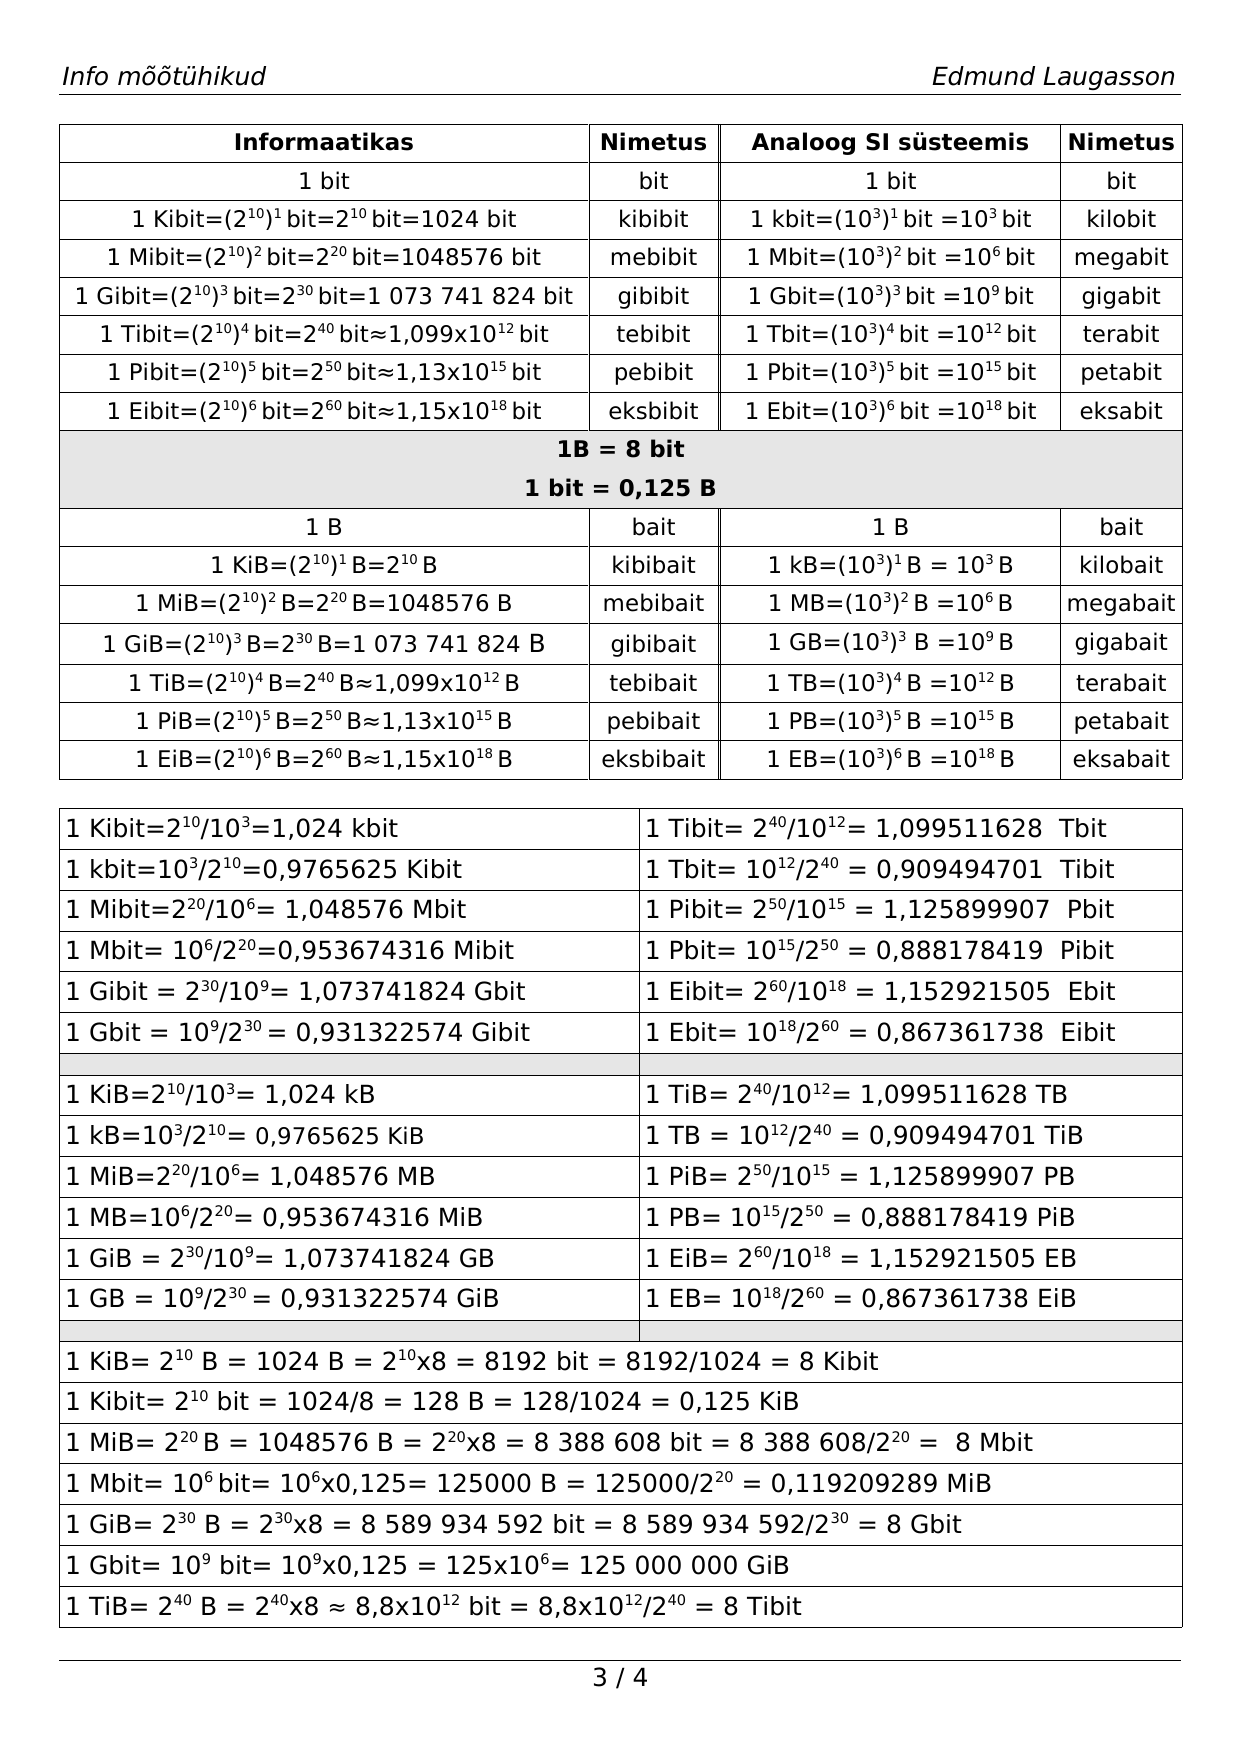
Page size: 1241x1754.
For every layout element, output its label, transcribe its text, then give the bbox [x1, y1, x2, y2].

table_cell 1 EiB=(210)6 B=260 B≈1,15x1018 B [60, 741, 588, 779]
table_cell 1 Gbit = 109/230 = 0,931322574 Gibit [60, 1013, 639, 1053]
table_cell megabait [1061, 586, 1182, 623]
table_cell 1 GiB= 230 B = 230x8 = 8 589 934 592 bit = 8 589 934 592/230 = 8 Gbit [60, 1505, 1182, 1545]
table_cell 1 MiB=220/106= 1,048576 MB [60, 1157, 639, 1197]
table_cell 1 EiB= 260/1018 = 1,152921505 EB [640, 1239, 1182, 1279]
table_cell 1 bit [60, 163, 588, 200]
table_cell 1 kB=103/210= 0,9765625 KiB [60, 1116, 639, 1156]
table_cell gibibit [590, 278, 718, 315]
table_cell eksbibit [590, 393, 718, 430]
table_cell 1 B [60, 509, 588, 546]
table_cell gigabit [1061, 278, 1182, 315]
table_cell 1 Mbit= 106/220=0,953674316 Mibit [60, 932, 639, 971]
table_header Analoog SI süsteemis [721, 125, 1060, 162]
table_cell 1 PiB= 250/1015 = 1,125899907 PB [640, 1157, 1182, 1197]
table_cell 1 Eibit= 260/1018 = 1,152921505 Ebit [640, 972, 1182, 1012]
table_cell 1 PiB=(210)5 B=250 B≈1,13x1015 B [60, 703, 588, 740]
table_cell 1 TiB= 240/1012= 1,099511628 TB [640, 1076, 1182, 1115]
table_cell 1 Ebit=(103)6 bit =1018 bit [721, 393, 1060, 430]
table_cell 1 Pbit=(103)5 bit =1015 bit [721, 355, 1060, 392]
table_cell 1 Mbit= 106 bit= 106x0,125= 125000 B = 125000/220 = 0,119209289 MiB [60, 1464, 1182, 1504]
table_cell gibibait [590, 624, 718, 664]
table_cell 1 Pibit= 250/1015 = 1,125899907 Pbit [640, 891, 1182, 931]
table_cell 1 GB = 109/230 = 0,931322574 GiB [60, 1280, 639, 1320]
table_cell 1 Gibit = 230/109= 1,073741824 Gbit [60, 972, 639, 1012]
table_cell 1 Gbit=(103)3 bit =109 bit [721, 278, 1060, 315]
table_header 1 Kibit=210/103=1,024 kbit [60, 809, 639, 849]
table_cell kilobait [1061, 547, 1182, 585]
table_cell 1 Mibit=220/106= 1,048576 Mbit [60, 891, 639, 931]
table_cell 1 PB=(103)5 B =1015 B [721, 703, 1060, 740]
table_cell 1 TB = 1012/240 = 0,909494701 TiB [640, 1116, 1182, 1156]
table_cell 1 Gibit=(210)3 bit=230 bit=1 073 741 824 bit [60, 278, 588, 315]
table_cell 1 KiB= 210 B = 1024 B = 210x8 = 8192 bit = 8192/1024 = 8 Kibit [60, 1342, 1182, 1382]
table_cell 1 MB=(103)2 B =106 B [721, 586, 1060, 623]
table_cell 1 Tbit= 1012/240 = 0,909494701 Tibit [640, 850, 1182, 890]
table_cell 1 TB=(103)4 B =1012 B [721, 665, 1060, 702]
table_cell 1 Pbit= 1015/250 = 0,888178419 Pibit [640, 932, 1182, 971]
table_cell 1 PB= 1015/250 = 0,888178419 PiB [640, 1198, 1182, 1238]
table_cell 1 KiB=210/103= 1,024 kB [60, 1076, 639, 1115]
table_cell [60, 1054, 639, 1075]
table_cell mebibait [590, 586, 718, 623]
table_cell 1 MB=106/220= 0,953674316 MiB [60, 1198, 639, 1238]
table_cell 1 TiB= 240 B = 240x8 ≈ 8,8x1012 bit = 8,8x1012/240 = 8 Tibit [60, 1587, 1182, 1627]
table_cell 1 kB=(103)1 B = 103 B [721, 547, 1060, 585]
table_cell mebibit [590, 240, 718, 277]
table_cell 1 Eibit=(210)6 bit=260 bit≈1,15x1018 bit [60, 393, 588, 430]
table_cell 1 kbit=103/210=0,9765625 Kibit [60, 850, 639, 890]
table_cell [60, 1321, 639, 1341]
table_header Nimetus [1061, 125, 1182, 162]
table_cell [640, 1321, 1182, 1341]
table_header Informaatikas [60, 125, 588, 162]
table_cell 1 KiB=(210)1 B=210 B [60, 547, 588, 585]
table_cell 1 TiB=(210)4 B=240 B≈1,099x1012 B [60, 665, 588, 702]
table_cell bit [590, 163, 718, 200]
table_cell 1 bit [721, 163, 1060, 200]
table_cell gigabait [1061, 624, 1182, 664]
table_cell [640, 1054, 1182, 1075]
table_cell 1 Tbit=(103)4 bit =1012 bit [721, 316, 1060, 354]
table_cell 1 Mbit=(103)2 bit =106 bit [721, 240, 1060, 277]
table_cell 1 MiB= 220 B = 1048576 B = 220x8 = 8 388 608 bit = 8 388 608/220 = 8 Mbit [60, 1424, 1182, 1463]
table_cell tebibait [590, 665, 718, 702]
table_cell kilobit [1061, 201, 1182, 239]
table_cell bait [590, 509, 718, 546]
table_cell 1 Ebit= 1018/260 = 0,867361738 Eibit [640, 1013, 1182, 1053]
table_cell petabit [1061, 355, 1182, 392]
table_header Nimetus [590, 125, 718, 162]
table_cell kibibait [590, 547, 718, 585]
table_cell pebibit [590, 355, 718, 392]
table_cell petabait [1061, 703, 1182, 740]
table_cell terabit [1061, 316, 1182, 354]
table_cell 1 kbit=(103)1 bit =103 bit [721, 201, 1060, 239]
table_cell 1 Kibit= 210 bit = 1024/8 = 128 B = 128/1024 = 0,125 KiB [60, 1383, 1182, 1423]
table_cell 1 GiB=(210)3 B=230 B=1 073 741 824 B [60, 624, 588, 664]
table_cell 1 EB= 1018/260 = 0,867361738 EiB [640, 1280, 1182, 1320]
table_cell 1 EB=(103)6 B =1018 B [721, 741, 1060, 779]
table_cell eksabit [1061, 393, 1182, 430]
table_cell 1 MiB=(210)2 B=220 B=1048576 B [60, 586, 588, 623]
table_cell pebibait [590, 703, 718, 740]
table_cell 1 Gbit= 109 bit= 109x0,125 = 125x106= 125 000 000 GiB [60, 1546, 1182, 1586]
table_header 1 Tibit= 240/1012= 1,099511628 Tbit [640, 809, 1182, 849]
table_cell kibibit [590, 201, 718, 239]
table_cell 1 Tibit=(210)4 bit=240 bit≈1,099x1012 bit [60, 316, 588, 354]
table_cell eksbibait [590, 741, 718, 779]
table_cell 1B = 8 bit 1 bit = 0,125 B [60, 431, 1182, 508]
table_cell 1 Kibit=(210)1 bit=210 bit=1024 bit [60, 201, 588, 239]
table_cell 1 Mibit=(210)2 bit=220 bit=1048576 bit [60, 240, 588, 277]
table_cell 1 Pibit=(210)5 bit=250 bit≈1,13x1015 bit [60, 355, 588, 392]
table_cell 1 GiB = 230/109= 1,073741824 GB [60, 1239, 639, 1279]
table_cell eksabait [1061, 741, 1182, 779]
table_cell megabit [1061, 240, 1182, 277]
table_cell tebibit [590, 316, 718, 354]
table_cell 1 B [721, 509, 1060, 546]
table_cell bit [1061, 163, 1182, 200]
table_cell terabait [1061, 665, 1182, 702]
table_cell bait [1061, 509, 1182, 546]
table_cell 1 GB=(103)3 B =109 B [721, 624, 1060, 664]
